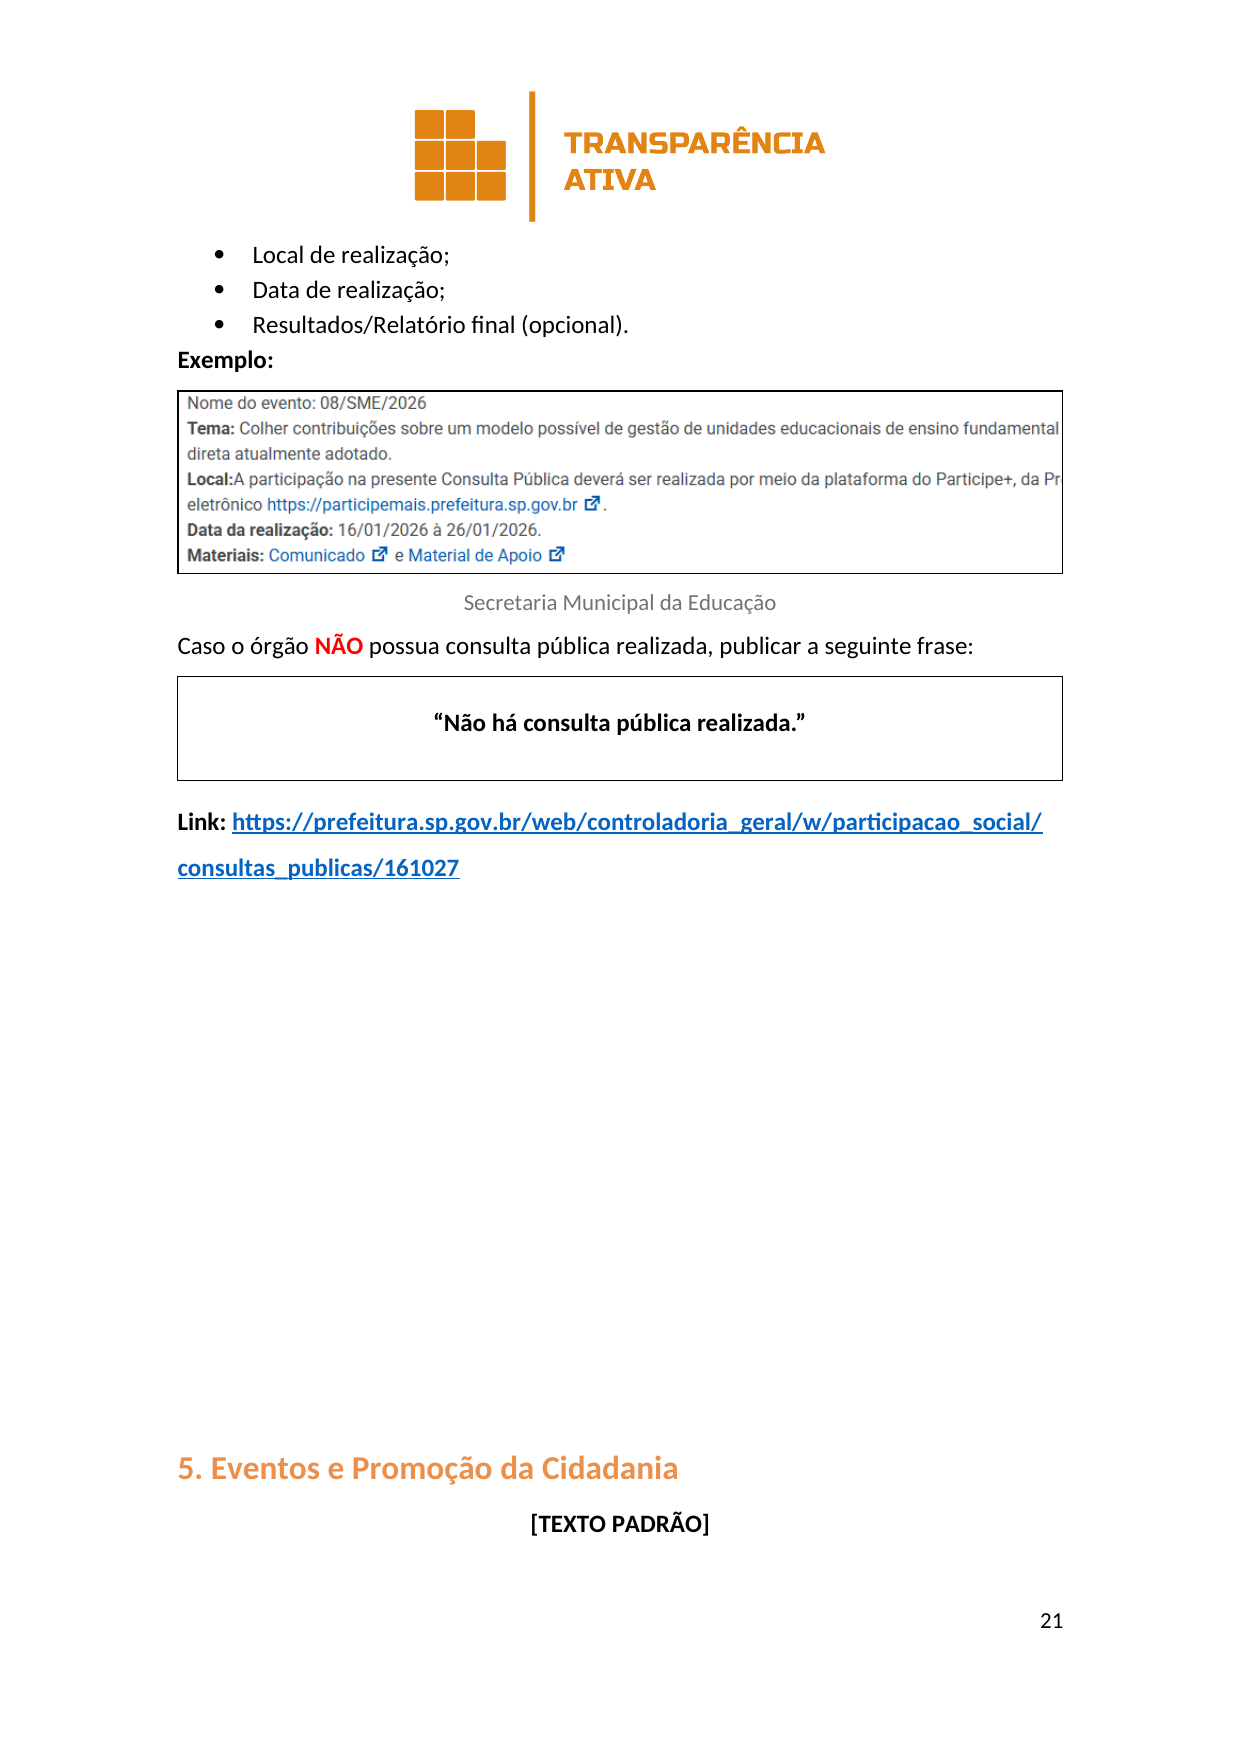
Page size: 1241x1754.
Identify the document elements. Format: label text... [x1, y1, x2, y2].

text [225, 1508, 284, 1539]
text 5. Eventos e Promoção da Cidadania [225, 1447, 360, 1488]
text [299, 1508, 360, 1539]
text [821, 1508, 844, 1539]
text 5. Eventos e Promoção da Cidadania [975, 1466, 1023, 1481]
text [TEXTO PADRÃO] [373, 1508, 788, 1539]
text Link: https://prefeitura.sp.gov.br/web/controladoria_geral/w/participacao_social/consultas_publicas/161027 [177, 806, 1063, 882]
text [177, 1508, 223, 1539]
text 5. Eventos e Promoção da Cidadania [879, 1447, 930, 1488]
list Data de realização; [215, 275, 1063, 305]
list Exemplo: [177, 345, 1063, 375]
text [1024, 1508, 1039, 1539]
text [959, 1508, 974, 1539]
table_header “Não há consulta pública realizada.” [178, 677, 1062, 780]
list Resultados/Relatório final (opcional). [215, 310, 1063, 340]
text [877, 1508, 916, 1539]
text 5. Eventos e Promoção da Cidadania [177, 1447, 223, 1488]
text Secretaria Municipal da Educação [177, 588, 1063, 616]
text [975, 1515, 1023, 1531]
text 5. Eventos e Promoção da Cidadania [975, 1447, 1023, 1465]
list Local de realização; [215, 240, 1063, 270]
text 5. Eventos e Promoção da Cidadania [373, 1447, 435, 1488]
text [794, 1508, 805, 1539]
text 5. Eventos e Promoção da Cidadania [761, 1447, 785, 1488]
text [846, 1508, 859, 1539]
text [975, 1508, 1023, 1514]
text [975, 1533, 1023, 1539]
text 5. Eventos e Promoção da Cidadania [471, 1447, 759, 1488]
text [918, 1508, 931, 1539]
text Caso o órgão NÃO possua consulta pública realizada, publicar a seguinte frase: [177, 630, 1063, 661]
text [806, 1508, 820, 1539]
text 5. Eventos e Promoção da Cidadania [436, 1447, 478, 1488]
text 5. Eventos e Promoção da Cidadania [652, 1447, 744, 1476]
text [279, 1520, 303, 1539]
